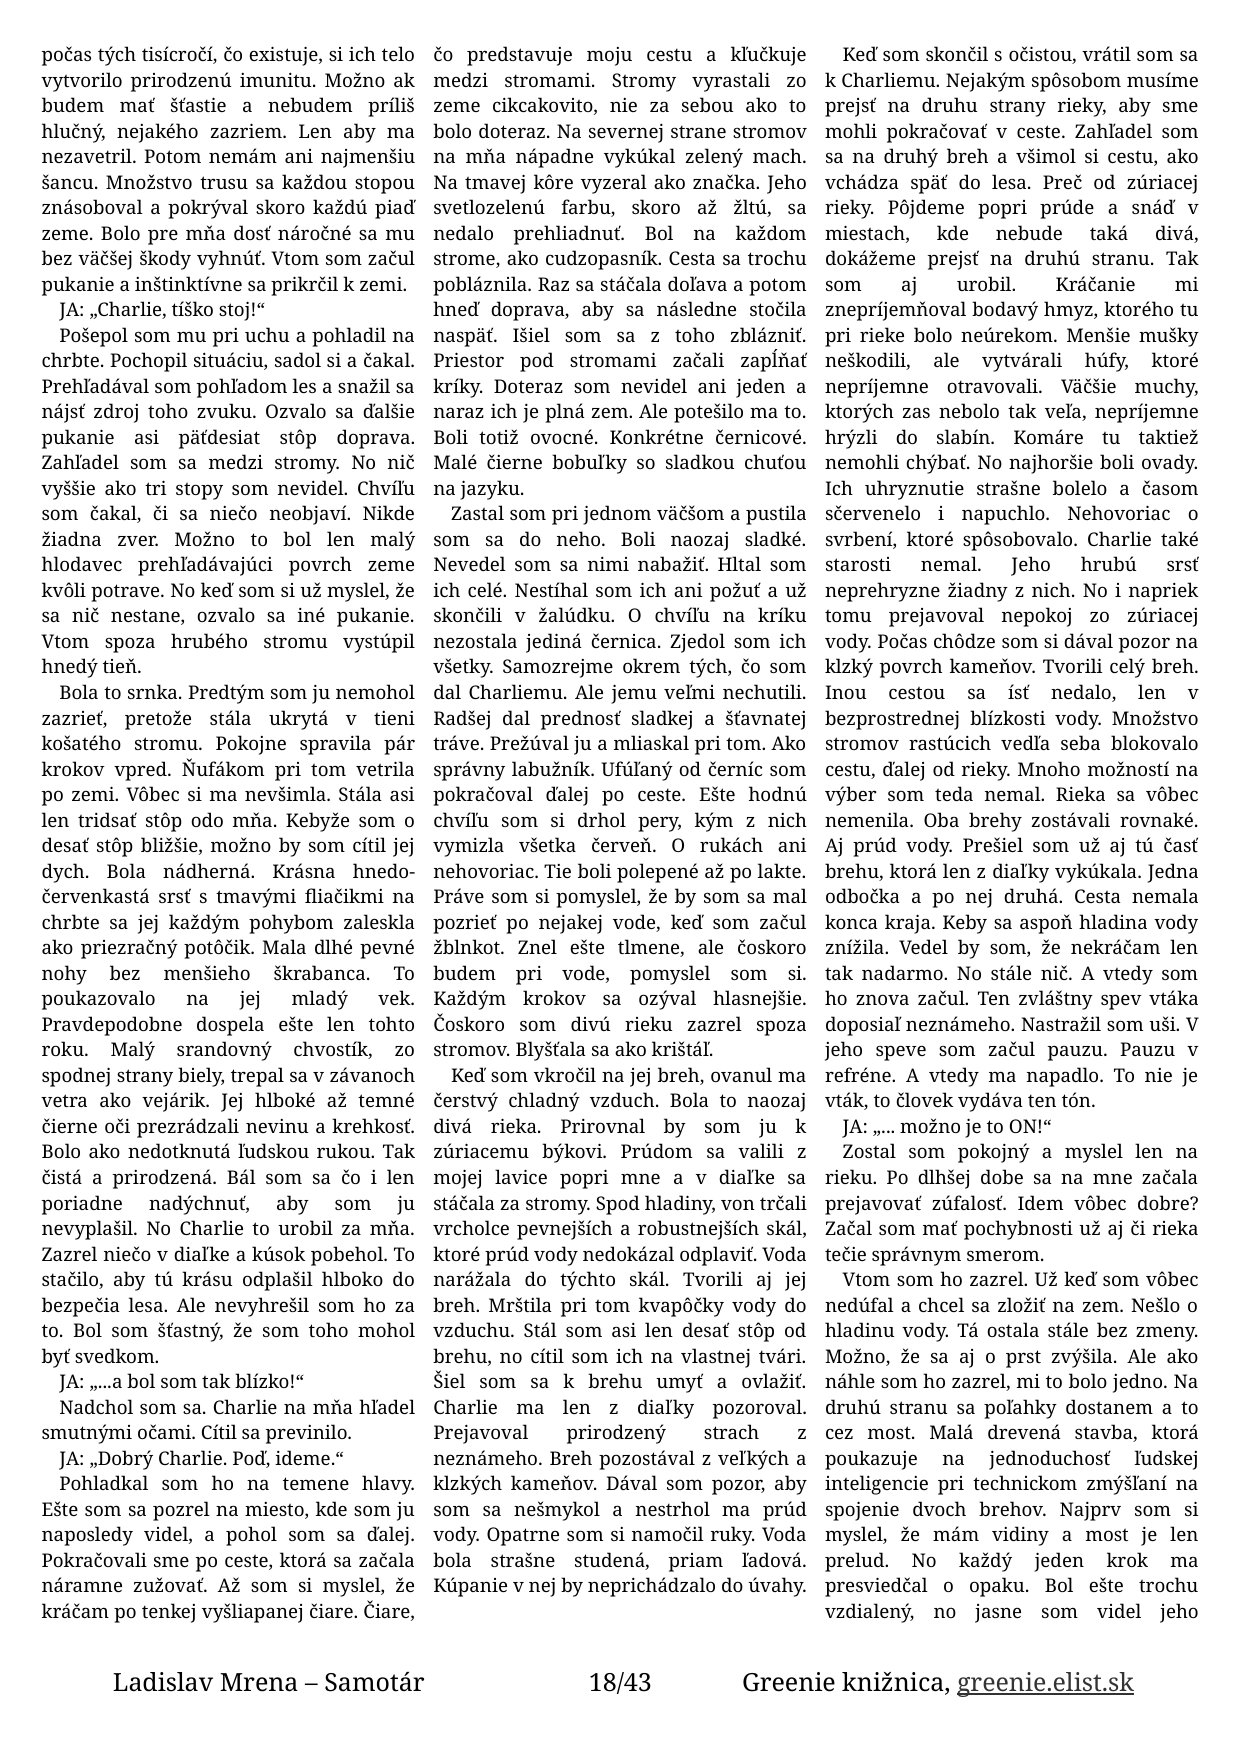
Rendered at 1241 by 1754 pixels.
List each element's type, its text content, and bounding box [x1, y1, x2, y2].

text JA: „Dobrý Charlie. Poď, ideme.“ [41, 1445, 415, 1471]
text Bola to srnka. Predtým som ju nemohol zazrieť, pretože stála ukrytá v tieni košatého stromu. Pokojne spravila pár krokov vpred. Ňufákom pri tom vetrila po zemi. Vôbec si ma nevšimla. Stála asi len tridsať stôp odo mňa. Kebyže som o desať stôp bližšie, možno by som cítil jej dych. Bola nádherná. Krásna hnedo-červenkastá srsť s tmavými fliačikmi na chrbte sa jej každým pohybom zaleskla ako priezračný potôčik. Mala dlhé pevné nohy bez menšieho škrabanca. To poukazovalo na jej mladý vek. Pravdepodobne dospela ešte len tohto roku. Malý srandovný chvostík, zo spodnej strany biely, trepal sa v závanoch vetra ako vejárik. Jej hlboké až temné čierne oči prezrádzali nevinu a krehkosť. Bolo ako nedotknutá ľudskou rukou. Tak čistá a prirodzená. Bál som sa čo i len poriadne nadýchnuť, aby som ju nevyplašil. No Charlie to urobil za mňa. Zazrel niečo v diaľke a kúsok pobehol. To stačilo, aby tú krásu odplašil hlboko do bezpečia lesa. Ale nevyhrešil som ho za to. Bol som šťastný, že som toho mohol byť svedkom. [41, 679, 415, 1368]
text Pošepol som mu pri uchu a pohladil na chrbte. Pochopil situáciu, sadol si a čakal. Prehľadával som pohľadom les a snažil sa nájsť zdroj toho zvuku. Ozvalo sa ďalšie pukanie asi päťdesiat stôp doprava. Zahľadel som sa medzi stromy. No nič vyššie ako tri stopy som nevidel. Chvíľu som čakal, či sa niečo neobjaví. Nikde žiadna zver. Možno to bol len malý hlodavec prehľadávajúci povrch zeme kvôli potrave. No keď som si už myslel, že sa nič nestane, ozvalo sa iné pukanie. Vtom spoza hrubého stromu vystúpil hnedý tieň. [41, 322, 415, 679]
text Zostal som pokojný a myslel len na rieku. Po dlhšej dobe sa na mne začala prejavovať zúfalosť. Idem vôbec dobre? Začal som mať pochybnosti už aj či rieka tečie správnym smerom. [825, 1139, 1199, 1266]
text čo predstavuje moju cestu a kľučkuje medzi stromami. Stromy vyrastali zo zeme cikcakovito, nie za sebou ako to bolo doteraz. Na severnej strane stromov na mňa nápadne vykúkal zelený mach. Na tmavej kôre vyzeral ako značka. Jeho svetlozelenú farbu, skoro až žltú, sa nedalo prehliadnuť. Bol na každom strome, ako cudzopasník. Cesta sa trochu pobláznila. Raz sa stáčala doľava a potom hneď doprava, aby sa následne stočila naspäť. Išiel som sa z toho zblázniť. Priestor pod stromami začali zapĺňať kríky. Doteraz som nevidel ani jeden a naraz ich je plná zem. Ale potešilo ma to. Boli totiž ovocné. Konkrétne černicové. Malé čierne bobuľky so sladkou chuťou na jazyku. [433, 41, 807, 501]
text Keď som vkročil na jej breh, ovanul ma čerstvý chladný vzduch. Bola to naozaj divá rieka. Prirovnal by som ju k zúriacemu býkovi. Prúdom sa valili z mojej lavice popri mne a v diaľke sa stáčala za stromy. Spod hladiny, von trčali vrcholce pevnejších a robustnejších skál, ktoré prúd vody nedokázal odplaviť. Voda narážala do týchto skál. Tvorili aj jej breh. Mrštila pri tom kvapôčky vody do vzduchu. Stál som asi len desať stôp od brehu, no cítil som ich na vlastnej tvári. Šiel som sa k brehu umyť a ovlažiť. Charlie ma len z diaľky pozoroval. Prejavoval prirodzený strach z neznámeho. Breh pozostával z veľkých a klzkých kameňov. Dával som pozor, aby som sa nešmykol a nestrhol ma prúd vody. Opatrne som si namočil ruky. Voda bola strašne studená, priam ľadová. Kúpanie v nej by neprichádzalo do úvahy. [433, 1062, 807, 1598]
text Zastal som pri jednom väčšom a pustila som sa do neho. Boli naozaj sladké. Nevedel som sa nimi nabažiť. Hltal som ich celé. Nestíhal som ich ani požuť a už skončili v žalúdku. O chvíľu na kríku nezostala jediná černica. Zjedol som ich všetky. Samozrejme okrem tých, čo som dal Charliemu. Ale jemu veľmi nechutili. Radšej dal prednosť sladkej a šťavnatej tráve. Prežúval ju a mliaskal pri tom. Ako správny labužník. Ufúľaný od černíc som pokračoval ďalej po ceste. Ešte hodnú chvíľu som si drhol pery, kým z nich vymizla všetka červeň. O rukách ani nehovoriac. Tie boli polepené až po lakte. Práve som si pomyslel, že by som sa mal pozrieť po nejakej vode, keď som začul žblnkot. Znel ešte tlmene, ale čoskoro budem pri vode, pomyslel som si. Každým krokov sa ozýval hlasnejšie. Čoskoro som divú rieku zazrel spoza stromov. Blyšťala sa ako krištáľ. [433, 501, 807, 1062]
text Keď som skončil s očistou, vrátil som sa k Charliemu. Nejakým spôsobom musíme prejsť na druhu strany rieky, aby sme mohli pokračovať v ceste. Zahľadel som sa na druhý breh a všimol si cestu, ako vchádza späť do lesa. Preč od zúriacej rieky. Pôjdeme popri prúde a snáď v miestach, kde nebude taká divá, dokážeme prejsť na druhú stranu. Tak som aj urobil. Kráčanie mi znepríjemňoval bodavý hmyz, ktorého tu pri rieke bolo neúrekom. Menšie mušky neškodili, ale vytvárali húfy, ktoré nepríjemne otravovali. Väčšie muchy, ktorých zas nebolo tak veľa, nepríjemne hrýzli do slabín. Komáre tu taktiež nemohli chýbať. No najhoršie boli ovady. Ich uhryznutie strašne bolelo a časom sčervenelo i napuchlo. Nehovoriac o svrbení, ktoré spôsobovalo. Charlie také starosti nemal. Jeho hrubú srsť neprehryzne žiadny z nich. No i napriek tomu prejavoval nepokoj zo zúriacej vody. Počas chôdze som si dával pozor na klzký povrch kameňov. Tvorili celý breh. Inou cestou sa ísť nedalo, len v bezprostrednej blízkosti vody. Množstvo stromov rastúcich vedľa seba blokovalo cestu, ďalej od rieky. Mnoho možností na výber som teda nemal. Rieka sa vôbec nemenila. Oba brehy zostávali rovnaké. Aj prúd vody. Prešiel som už aj tú časť brehu, ktorá len z diaľky vykúkala. Jedna odbočka a po nej druhá. Cesta nemala konca kraja. Keby sa aspoň hladina vody znížila. Vedel by som, že nekráčam len tak nadarmo. No stále nič. A vtedy som ho znova začul. Ten zvláštny spev vtáka doposiaľ neznámeho. Nastražil som uši. V jeho speve som začul pauzu. Pauzu v refréne. A vtedy ma napadlo. To nie je vták, to človek vydáva ten tón. [825, 41, 1199, 1113]
text Pohladkal som ho na temene hlavy. Ešte som sa pozrel na miesto, kde som ju naposledy videl, a pohol som sa ďalej. Pokračovali sme po ceste, ktorá sa začala náramne zužovať. Až som si myslel, že kráčam po tenkej vyšliapanej čiare. Čiare, [41, 1471, 415, 1624]
text JA: „Charlie, tíško stoj!“ [41, 297, 415, 322]
text počas tých tisícročí, čo existuje, si ich telo vytvorilo prirodzenú imunitu. Možno ak budem mať šťastie a nebudem príliš hlučný, nejakého zazriem. Len aby ma nezavetril. Potom nemám ani najmenšiu šancu. Množstvo trusu sa každou stopou znásoboval a pokrýval skoro každú piaď zeme. Bolo pre mňa dosť náročné sa mu bez väčšej škody vyhnúť. Vtom som začul pukanie a inštinktívne sa prikrčil k zemi. [41, 41, 415, 297]
text Vtom som ho zazrel. Už keď som vôbec nedúfal a chcel sa zložiť na zem. Nešlo o hladinu vody. Tá ostala stále bez zmeny. Možno, že sa aj o prst zvýšila. Ale ako náhle som ho zazrel, mi to bolo jedno. Na druhú stranu sa poľahky dostanem a to cez most. Malá drevená stavba, ktorá poukazuje na jednoduchosť ľudskej inteligencie pri technickom zmýšľaní na spojenie dvoch brehov. Najprv som si myslel, že mám vidiny a most je len prelud. No každý jeden krok ma presviedčal o opaku. Bol ešte trochu vzdialený, no jasne som videl jeho [825, 1266, 1199, 1624]
text Nadchol som sa. Charlie na mňa hľadel smutnými očami. Cítil sa previnilo. [41, 1394, 415, 1445]
text JA: „... možno je to ON!“ [825, 1113, 1199, 1139]
text JA: „...a bol som tak blízko!“ [41, 1368, 415, 1394]
